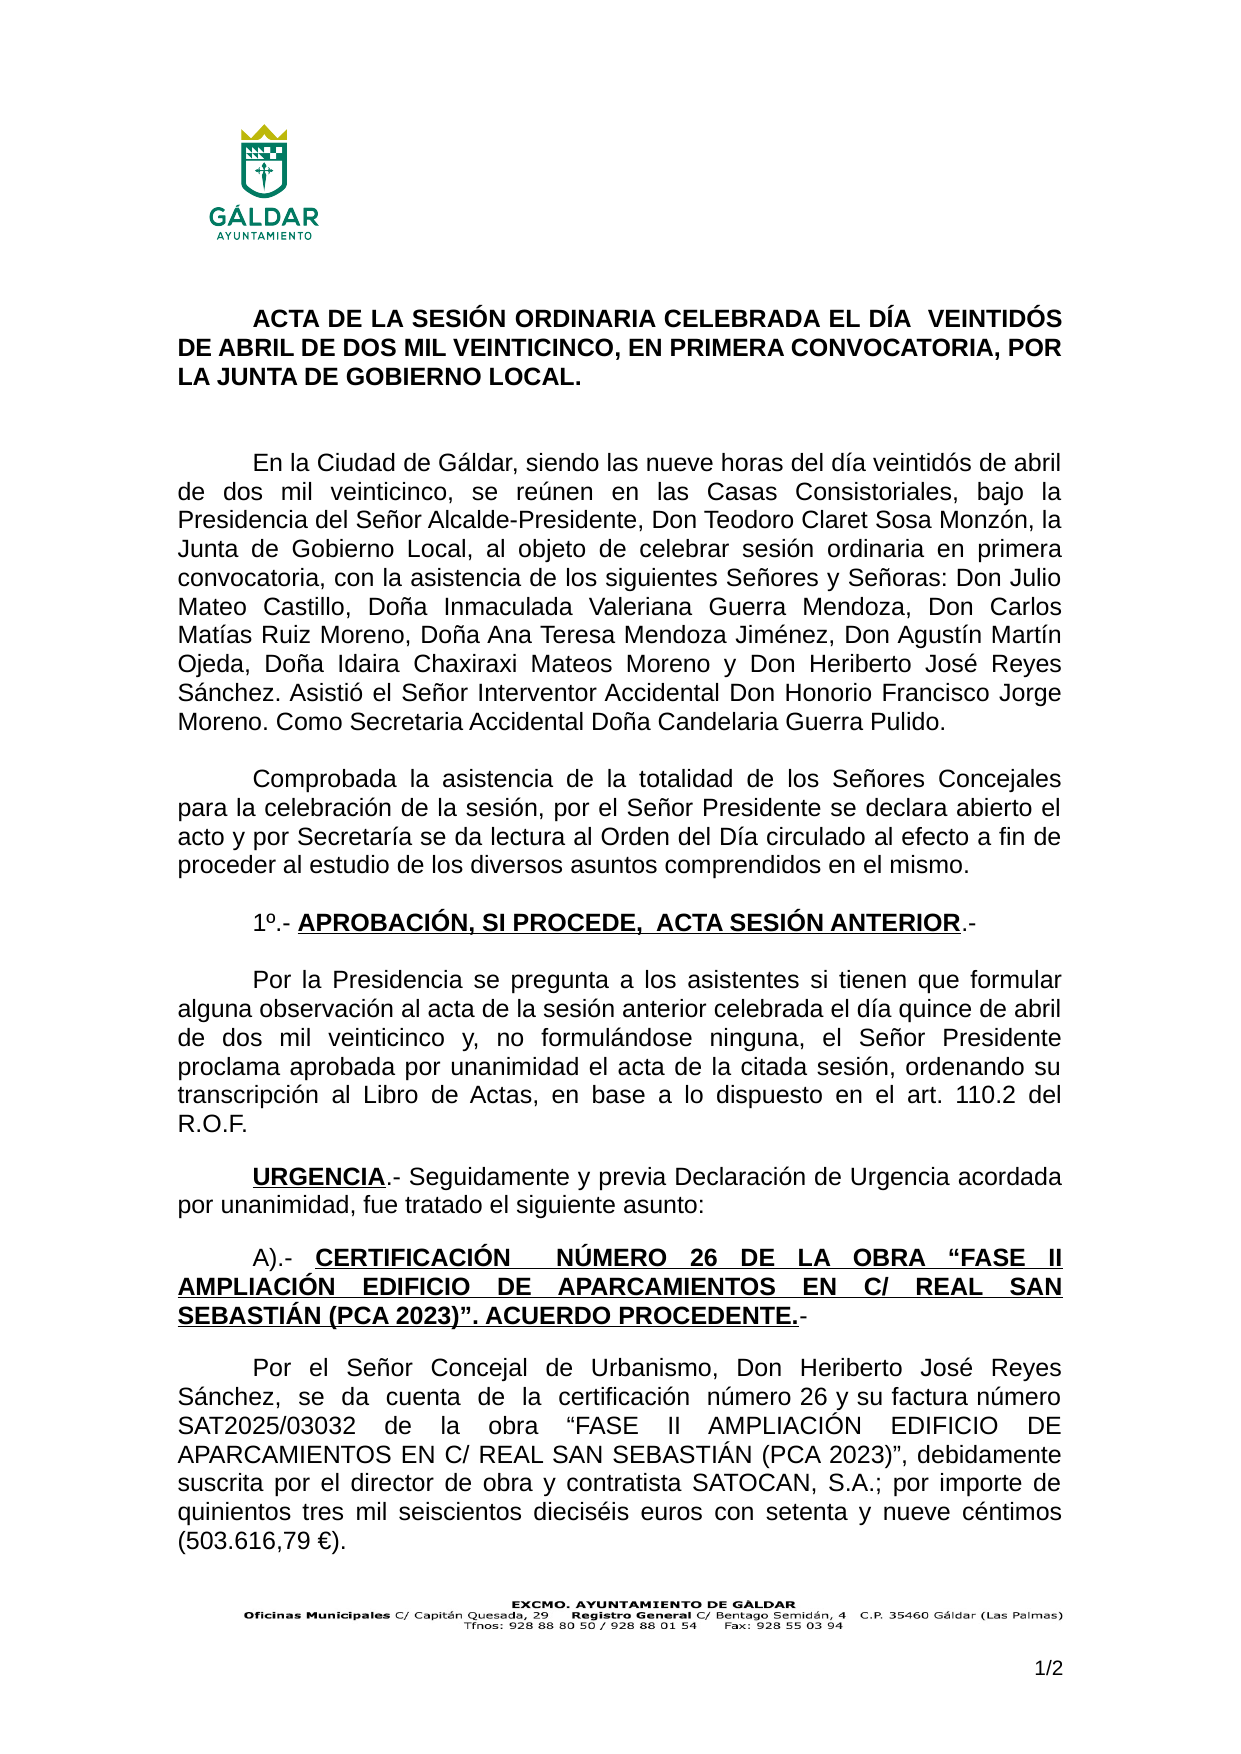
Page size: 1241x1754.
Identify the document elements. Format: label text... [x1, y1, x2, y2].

text 1º.- APROBACIÓN, SI PROCEDE, ACTA SESIÓN ANTERIOR.- [177, 908, 1063, 936]
text Comprobada la asistencia de la totalidad de los Señores Concejales para la celebración de la sesión, por el Señor Presidente se declara abierto el acto y por Secretaría se da lectura al Orden del Día circulado al efecto a fin de proceder al estudio de los diversos asuntos comprendidos en el mismo. [177, 764, 1063, 879]
text URGENCIA.- Seguidamente y previa Declaración de Urgencia acordada por unanimidad, fue tratado el siguiente asunto: [177, 1162, 1063, 1219]
text A).- CERTIFICACIÓN NÚMERO 26 DE LA OBRA “FASE II AMPLIACIÓN EDIFICIO DE APARCAMIENTOS EN C/ REAL SAN [177, 1243, 1063, 1297]
text ACTA DE LA SESIÓN ORDINARIA CELEBRADA EL DÍA VEINTIDÓS DE ABRIL DE DOS MIL VEINTICINCO, EN PRIMERA CONVOCATORIA, POR LA JUNTA DE GOBIERNO LOCAL. [177, 304, 1063, 390]
text Por el Señor Concejal de Urbanismo, Don Heriberto José Reyes Sánchez, se da cuenta de la certificación número 26 y su factura número SAT2025/03032 de la obra “FASE II AMPLIACIÓN EDIFICIO DE APARCAMIENTOS EN C/ REAL SAN SEBASTIÁN (PCA 2023)”, debidamente suscrita por el director de obra y contratista SATOCAN, S.A.; por importe de quinientos tres mil seiscientos dieciséis euros con setenta y nueve céntimos (503.616,79 €). [177, 1353, 1063, 1554]
text SEBASTIÁN (PCA 2023)”. ACUERDO PROCEDENTE.- [177, 1298, 1063, 1329]
text En la Ciudad de Gáldar, siendo las nueve horas del día veintidós de abril de dos mil veinticinco, se reúnen en las Casas Consistoriales, bajo la Presidencia del Señor Alcalde-Presidente, Don Teodoro Claret Sosa Monzón, la Junta de Gobierno Local, al objeto de celebrar sesión ordinaria en primera convocatoria, con la asistencia de los siguientes Señores y Señoras: Don Julio Mateo Castillo, Doña Inmaculada Valeriana Guerra Mendoza, Don Carlos Matías Ruiz Moreno, Doña Ana Teresa Mendoza Jiménez, Don Agustín Martín Ojeda, Doña Idaira Chaxiraxi Mateos Moreno y Don Heriberto José Reyes Sánchez. Asistió el Señor Interventor Accidental Don Honorio Francisco Jorge Moreno. Como Secretaria Accidental Doña Candelaria Guerra Pulido. [177, 448, 1063, 735]
text Por la Presidencia se pregunta a los asistentes si tienen que formular alguna observación al acta de la sesión anterior celebrada el día quince de abril de dos mil veinticinco y, no formulándose ninguna, el Señor Presidente proclama aprobada por unanimidad el acta de la citada sesión, ordenando su transcripción al Libro de Actas, en base a lo dispuesto en el art. 110.2 del R.O.F. [177, 965, 1063, 1138]
